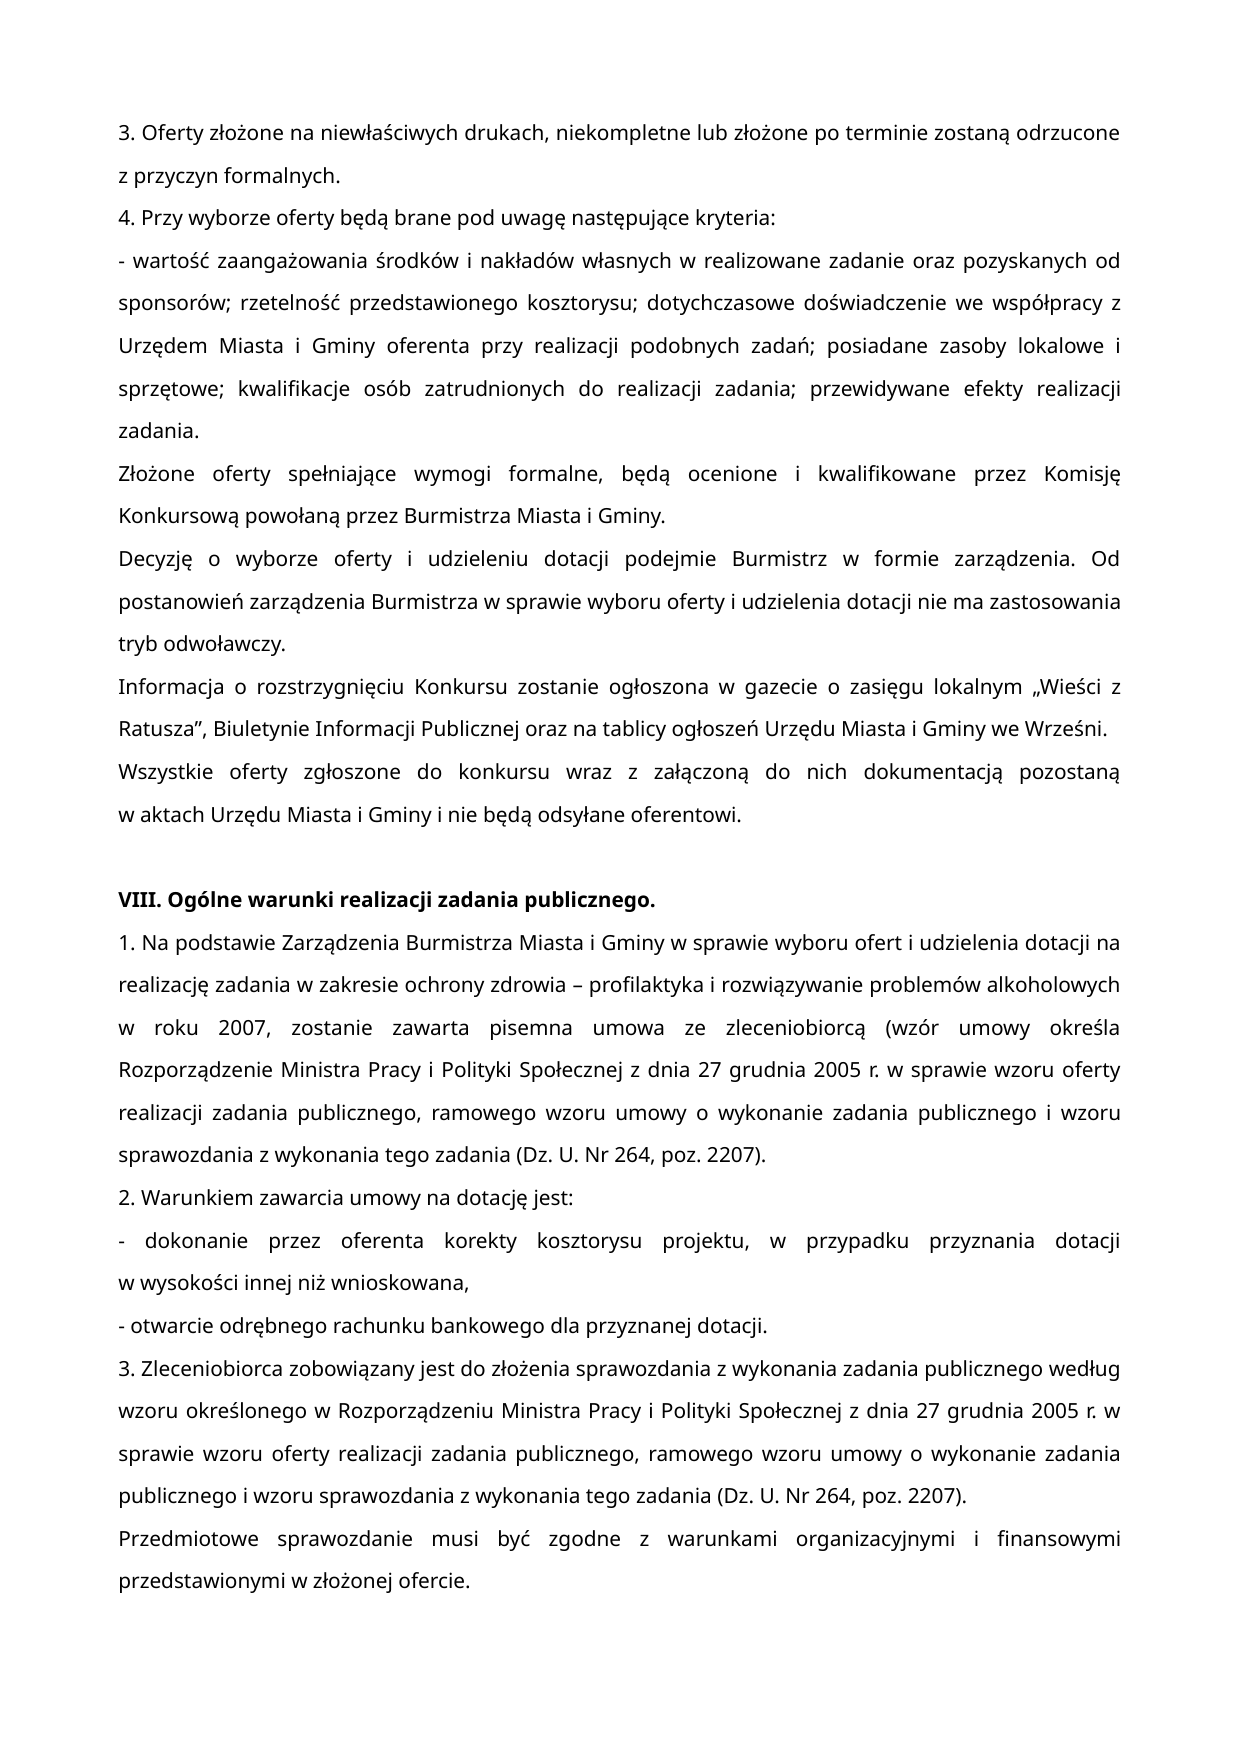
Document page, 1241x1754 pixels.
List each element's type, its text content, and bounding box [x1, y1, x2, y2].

text Wszystkie oferty zgłoszone do konkursu wraz z załączoną do nich dokumentacją pozostaną w aktach Urzędu Miasta i Gminy i nie będą odsyłane oferentowi. [118, 757, 1122, 828]
text Przedmiotowe sprawozdanie musi być zgodne z warunkami organizacyjnymi i finansowymi przedstawionymi w złożonej ofercie. [118, 1524, 1122, 1595]
text 1. Na podstawie Zarządzenia Burmistrza Miasta i Gminy w sprawie wyboru ofert i udzielenia dotacji na realizację zadania w zakresie ochrony zdrowia – profilaktyka i rozwiązywanie problemów alkoholowych w roku 2007, zostanie zawarta pisemna umowa ze zleceniobiorcą (wzór umowy określa Rozporządzenie Ministra Pracy i Polityki Społecznej z dnia 27 grudnia 2005 r. w sprawie wzoru oferty realizacji zadania publicznego, ramowego wzoru umowy o wykonanie zadania publicznego i wzoru sprawozdania z wykonania tego zadania (Dz. U. Nr 264, poz. 2207). [118, 928, 1122, 1169]
text Decyzję o wyborze oferty i udzieleniu dotacji podejmie Burmistrz w formie zarządzenia. Od postanowień zarządzenia Burmistrza w sprawie wyboru oferty i udzielenia dotacji nie ma zastosowania tryb odwoławczy. [118, 544, 1122, 658]
text Informacja o rozstrzygnięciu Konkursu zostanie ogłoszona w gazecie o zasięgu lokalnym „Wieści z Ratusza”, Biuletynie Informacji Publicznej oraz na tablicy ogłoszeń Urzędu Miasta i Gminy we Wrześni. [118, 672, 1122, 743]
text - dokonanie przez oferenta korekty kosztorysu projektu, w przypadku przyznania dotacji w wysokości innej niż wnioskowana, [118, 1226, 1122, 1297]
text VIII. Ogólne warunki realizacji zadania publicznego. [118, 885, 1122, 913]
text - wartość zaangażowania środków i nakładów własnych w realizowane zadanie oraz pozyskanych od sponsorów; rzetelność przedstawionego kosztorysu; dotychczasowe doświadczenie we współpracy z Urzędem Miasta i Gminy oferenta przy realizacji podobnych zadań; posiadane zasoby lokalowe i sprzętowe; kwalifikacje osób zatrudnionych do realizacji zadania; przewidywane efekty realizacji zadania. [118, 246, 1122, 445]
text 4. Przy wyborze oferty będą brane pod uwagę następujące kryteria: [118, 203, 1122, 232]
text 3. Zleceniobiorca zobowiązany jest do złożenia sprawozdania z wykonania zadania publicznego według wzoru określonego w Rozporządzeniu Ministra Pracy i Polityki Społecznej z dnia 27 grudnia 2005 r. w sprawie wzoru oferty realizacji zadania publicznego, ramowego wzoru umowy o wykonanie zadania publicznego i wzoru sprawozdania z wykonania tego zadania (Dz. U. Nr 264, poz. 2207). [118, 1354, 1122, 1510]
text 3. Oferty złożone na niewłaściwych drukach, niekompletne lub złożone po terminie zostaną odrzucone z przyczyn formalnych. [118, 118, 1122, 189]
text - otwarcie odrębnego rachunku bankowego dla przyznanej dotacji. [118, 1311, 1122, 1339]
text Złożone oferty spełniające wymogi formalne, będą ocenione i kwalifikowane przez Komisję Konkursową powołaną przez Burmistrza Miasta i Gminy. [118, 459, 1122, 530]
text 2. Warunkiem zawarcia umowy na dotację jest: [118, 1183, 1122, 1212]
